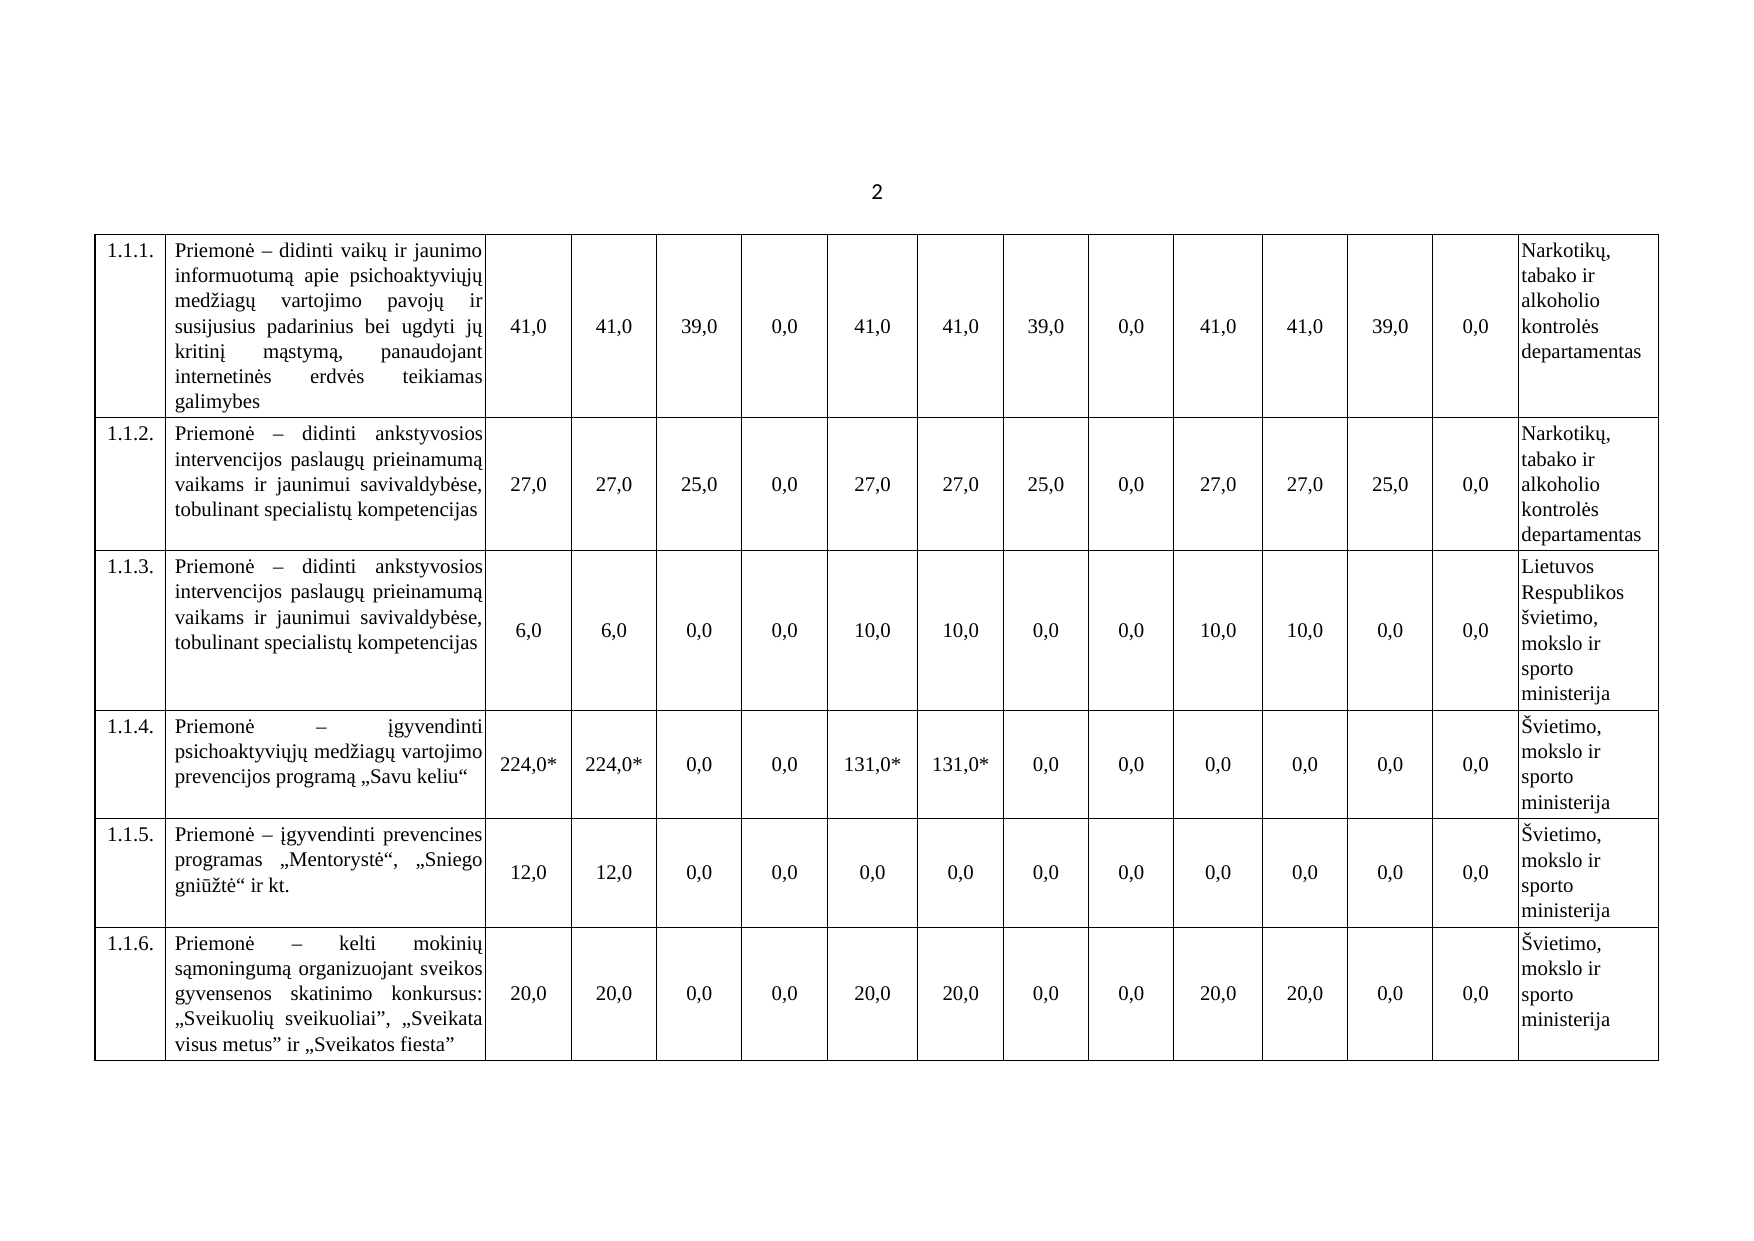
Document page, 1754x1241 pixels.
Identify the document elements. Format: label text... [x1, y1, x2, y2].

table_cell Švietimo, mokslo ir sporto ministerija [1519, 928, 1658, 1060]
table_cell 0,0 [1089, 551, 1173, 709]
table_cell 224,0* [486, 711, 571, 818]
table_cell 0,0 [742, 928, 827, 1060]
table_cell Priemonė – didinti ankstyvosios intervencijos paslaugų prieinamumą vaikams ir jaunimui savivaldybėse, tobulinant specialistų kompetencijas [166, 418, 485, 550]
table_cell 131,0* [918, 711, 1003, 818]
table_cell 27,0 [486, 418, 571, 550]
table_cell 0,0 [1004, 819, 1088, 927]
table_cell 0,0 [742, 235, 827, 417]
table_cell 0,0 [1089, 819, 1173, 927]
table_cell 0,0 [1174, 819, 1262, 927]
table_cell 0,0 [828, 819, 917, 927]
table_cell Lietuvos Respublikos švietimo, mokslo ir sporto ministerija [1519, 551, 1658, 709]
table_cell 0,0 [1004, 928, 1088, 1060]
table_cell 224,0* [572, 711, 656, 818]
table_cell 41,0 [918, 235, 1003, 417]
table_cell 10,0 [1174, 551, 1262, 709]
table_cell 0,0 [1348, 928, 1432, 1060]
table_cell Narkotikų, tabako ir alkoholio kontrolės departamentas [1519, 418, 1658, 550]
table_cell 12,0 [572, 819, 656, 927]
table_cell 0,0 [1004, 551, 1088, 709]
table_cell 0,0 [1089, 711, 1173, 818]
table_cell 0,0 [1263, 819, 1347, 927]
table_cell 41,0 [1174, 235, 1262, 417]
table_cell 20,0 [572, 928, 656, 1060]
table_cell 0,0 [1263, 711, 1347, 818]
table_cell 10,0 [918, 551, 1003, 709]
table_cell 0,0 [1433, 928, 1518, 1060]
table_cell 0,0 [742, 551, 827, 709]
table_cell 0,0 [1433, 235, 1518, 417]
table_cell 10,0 [1263, 551, 1347, 709]
table_cell 0,0 [657, 551, 741, 709]
table_cell 6,0 [572, 551, 656, 709]
table_cell 0,0 [1089, 235, 1173, 417]
table_cell 1.1.2. [96, 418, 165, 550]
table_cell Švietimo, mokslo ir sporto ministerija [1519, 819, 1658, 927]
table_cell 0,0 [1089, 928, 1173, 1060]
table_cell 0,0 [1089, 418, 1173, 550]
table_cell 0,0 [1433, 551, 1518, 709]
table_cell 39,0 [1348, 235, 1432, 417]
table_cell 0,0 [1348, 551, 1432, 709]
table_cell 41,0 [486, 235, 571, 417]
table_cell 20,0 [828, 928, 917, 1060]
table_cell Priemonė – didinti vaikų ir jaunimo informuotumą apie psichoaktyviųjų medžiagų vartojimo pavojų ir susijusius padarinius bei ugdyti jų kritinį mąstymą, panaudojant internetinės erdvės teikiamas galimybes [166, 235, 485, 417]
table_cell 12,0 [486, 819, 571, 927]
table_cell Narkotikų, tabako ir alkoholio kontrolės departamentas [1519, 235, 1658, 417]
table_cell 0,0 [742, 711, 827, 818]
table_cell 25,0 [1004, 418, 1088, 550]
table_cell 0,0 [1433, 819, 1518, 927]
table_cell 1.1.4. [96, 711, 165, 818]
table_cell 0,0 [657, 819, 741, 927]
table_cell 0,0 [657, 928, 741, 1060]
table_cell Priemonė – įgyvendinti prevencines programas „Mentorystė“, „Sniego gniūžtė“ ir kt. [166, 819, 485, 927]
table_cell 131,0* [828, 711, 917, 818]
table_cell 41,0 [828, 235, 917, 417]
table_cell 0,0 [1433, 711, 1518, 818]
table_cell 0,0 [1348, 819, 1432, 927]
table_cell Priemonė – įgyvendinti psichoaktyviųjų medžiagų vartojimo prevencijos programą „Savu keliu“ [166, 711, 485, 818]
table_cell 0,0 [742, 819, 827, 927]
table_cell 39,0 [657, 235, 741, 417]
table_cell 25,0 [1348, 418, 1432, 550]
table_cell 0,0 [1433, 418, 1518, 550]
table_cell 1.1.5. [96, 819, 165, 927]
table_cell 0,0 [1348, 711, 1432, 818]
table_cell 27,0 [572, 418, 656, 550]
table_cell 20,0 [1174, 928, 1262, 1060]
table_cell 10,0 [828, 551, 917, 709]
table_cell 1.1.3. [96, 551, 165, 709]
table_cell Priemonė – kelti mokinių sąmoningumą organizuojant sveikos gyvensenos skatinimo konkursus: „Sveikuolių sveikuoliai”, „Sveikata visus metus” ir „Sveikatos fiesta” [166, 928, 485, 1060]
table_cell 1.1.1. [96, 235, 165, 417]
table_cell Švietimo, mokslo ir sporto ministerija [1519, 711, 1658, 818]
table_cell 39,0 [1004, 235, 1088, 417]
table_cell 20,0 [486, 928, 571, 1060]
table_cell 0,0 [657, 711, 741, 818]
table_cell 25,0 [657, 418, 741, 550]
table_cell 20,0 [918, 928, 1003, 1060]
table_cell 6,0 [486, 551, 571, 709]
table_cell 27,0 [918, 418, 1003, 550]
table_cell 1.1.6. [96, 928, 165, 1060]
table_cell 0,0 [742, 418, 827, 550]
table_cell Priemonė – didinti ankstyvosios intervencijos paslaugų prieinamumą vaikams ir jaunimui savivaldybėse, tobulinant specialistų kompetencijas [166, 551, 485, 709]
table_cell 41,0 [1263, 235, 1347, 417]
table_cell 27,0 [828, 418, 917, 550]
table_cell 27,0 [1263, 418, 1347, 550]
table_cell 0,0 [1004, 711, 1088, 818]
table_cell 27,0 [1174, 418, 1262, 550]
table_cell 0,0 [1174, 711, 1262, 818]
table_cell 0,0 [918, 819, 1003, 927]
table_cell 41,0 [572, 235, 656, 417]
table_cell 20,0 [1263, 928, 1347, 1060]
